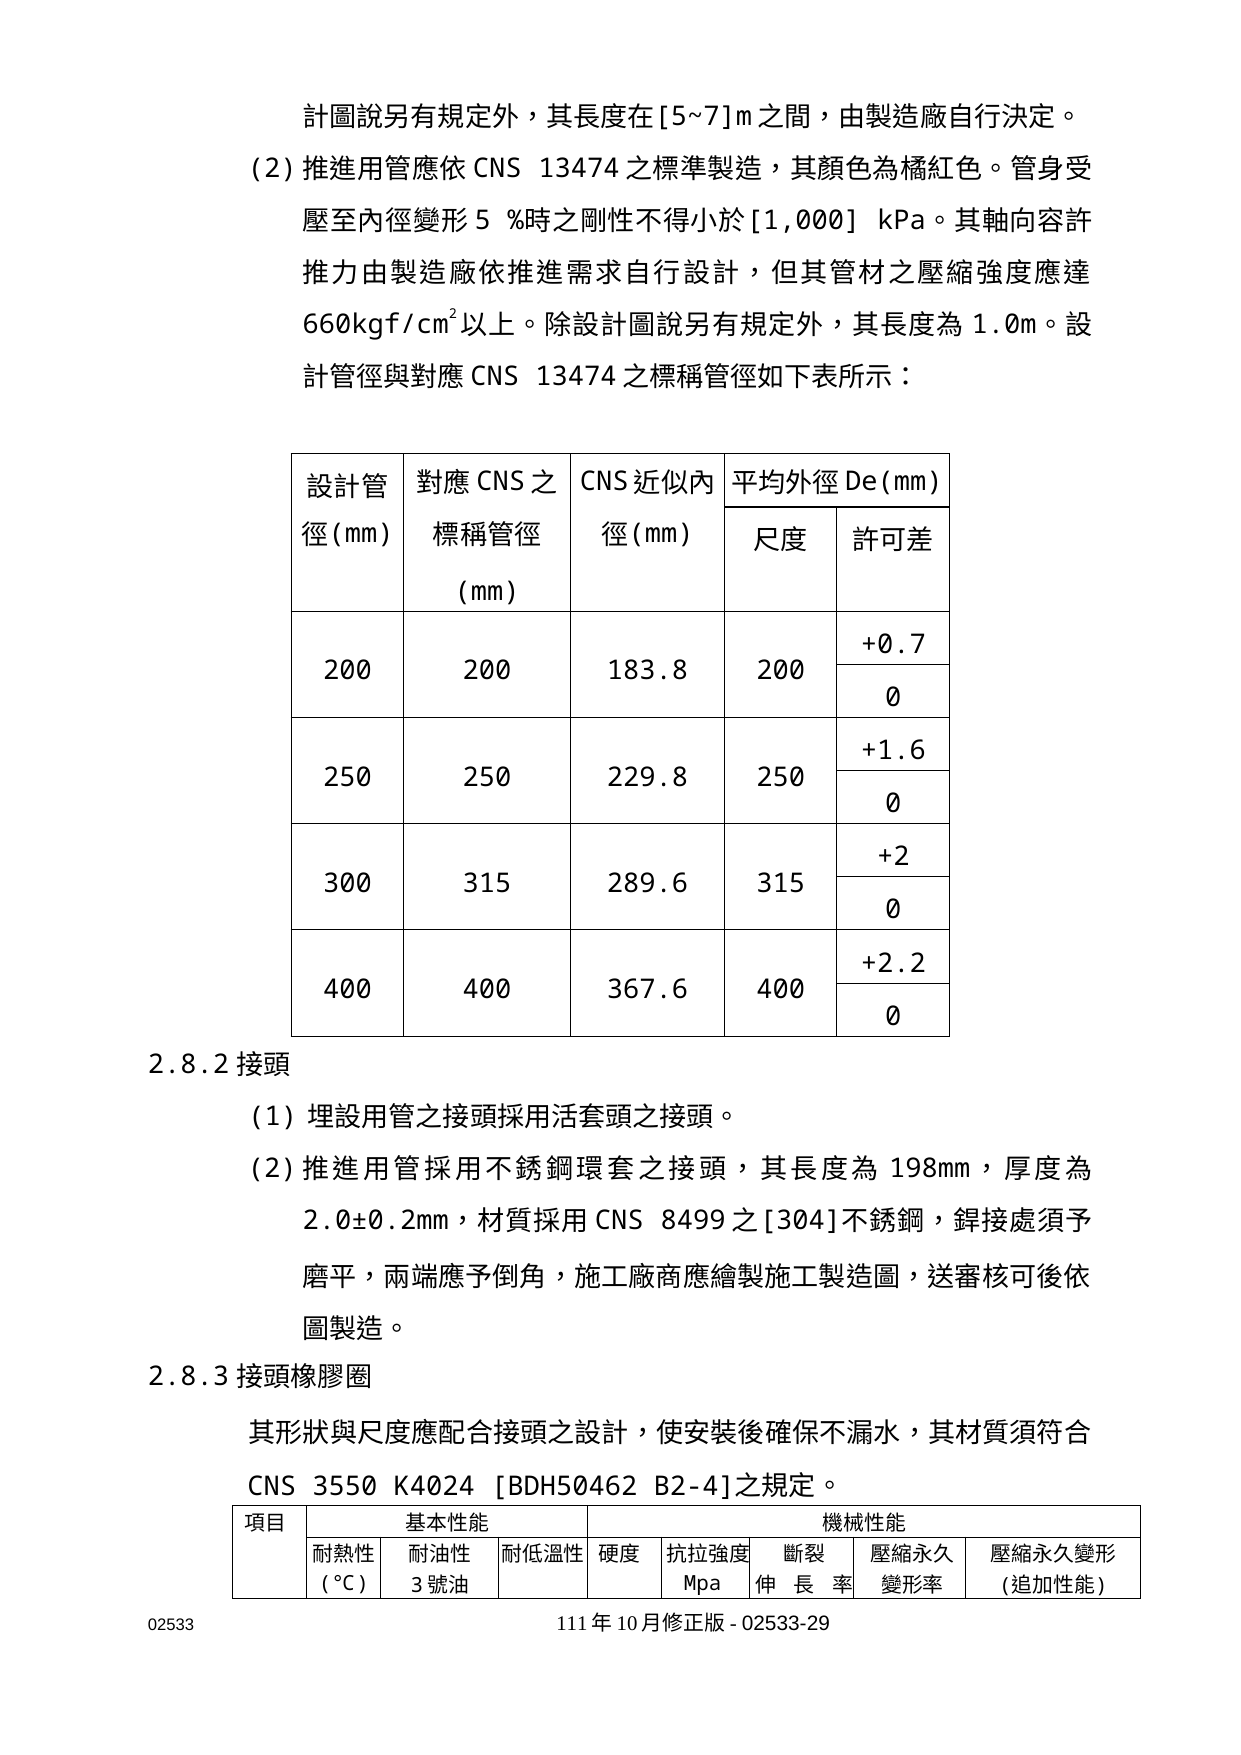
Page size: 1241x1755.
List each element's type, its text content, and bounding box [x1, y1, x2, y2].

table_cell 300 [292, 824, 403, 929]
table_cell 250 [404, 718, 570, 823]
table_cell 250 [292, 718, 403, 823]
table_cell 耐熱性 (℃) [307, 1538, 380, 1598]
table_cell 硬度 [588, 1538, 661, 1598]
table_cell 壓縮永久變形 (追加性能) [966, 1538, 1140, 1598]
table_cell 壓縮永久 變形率 [854, 1538, 965, 1598]
table_cell 200 [404, 612, 570, 717]
table_cell 315 [404, 824, 570, 929]
table_cell +0.7 [837, 612, 949, 664]
table_cell 耐油性 3號油 [381, 1538, 498, 1598]
table_header 對應CNS之標稱管徑(mm) [404, 454, 570, 611]
text (2) 推進用管應依CNS 13474之標準製造，其顏色為橘紅色。管身受壓至內徑變形5 %時之剛性不得小於[1,000] kPa。其軸向容許推力由製造廠依推進需求自行設計，但其管材之壓縮強度應達660kgf/cm2以上。除設計圖說另有規定外，其長度為1.0m。設計管徑與對應CNS 13474之標稱管徑如下表所示： [248, 141, 1093, 401]
table_cell 0 [837, 771, 949, 823]
table_cell 耐低溫性 [499, 1538, 587, 1598]
text (1) 埋設用管之接頭採用活套頭之接頭。 [248, 1089, 1093, 1141]
table_cell 229.8 [571, 718, 724, 823]
table_cell 400 [725, 930, 836, 1036]
table_cell 183.8 [571, 612, 724, 717]
table_header 設計管徑(mm) [292, 454, 403, 611]
table_cell 斷裂 伸長率 [750, 1538, 853, 1598]
table_cell 200 [292, 612, 403, 717]
text (2) 推進用管採用不銹鋼環套之接頭，其長度為198mm，厚度為2.0±0.2mm，材質採用CNS 8499之[304]不銹鋼，銲接處須予磨平，兩端應予倒角，施工廠商應繪製施工製造圖，送審核可後依圖製造。 [248, 1141, 1093, 1349]
table_cell 200 [725, 612, 836, 717]
table_header 平均外徑De(mm) [725, 454, 949, 506]
table_header 項目 [233, 1506, 306, 1598]
table_cell 315 [725, 824, 836, 929]
table_cell +1.6 [837, 718, 949, 770]
text 其形狀與尺度應配合接頭之設計，使安裝後確保不漏水，其材質須符合CNS 3550 K4024 [BDH50462 B2-4]之規定。 [247, 1401, 1093, 1505]
table_cell 0 [837, 665, 949, 717]
table_header 機械性能 [588, 1506, 1140, 1537]
text 2.8.2 接頭 [148, 1037, 1093, 1089]
table_cell 0 [837, 877, 949, 929]
table_cell 尺度 [725, 508, 836, 611]
table_cell +2.2 [837, 930, 949, 982]
table_cell 400 [404, 930, 570, 1036]
table_cell 400 [292, 930, 403, 1036]
table_cell +2 [837, 824, 949, 876]
text 計圖說另有規定外，其長度在[5~7]m之間，由製造廠自行決定。 [248, 89, 1093, 141]
table_header 基本性能 [307, 1506, 587, 1537]
table_cell 367.6 [571, 930, 724, 1036]
table_cell 289.6 [571, 824, 724, 929]
text 2.8.3 接頭橡膠圈 [148, 1349, 1093, 1401]
table_cell 250 [725, 718, 836, 823]
table_cell 抗拉強度 Mpa [662, 1538, 749, 1598]
table_cell 許可差 [837, 508, 949, 611]
table_cell 0 [837, 984, 949, 1036]
table_header CNS近似內徑(mm) [571, 454, 724, 611]
